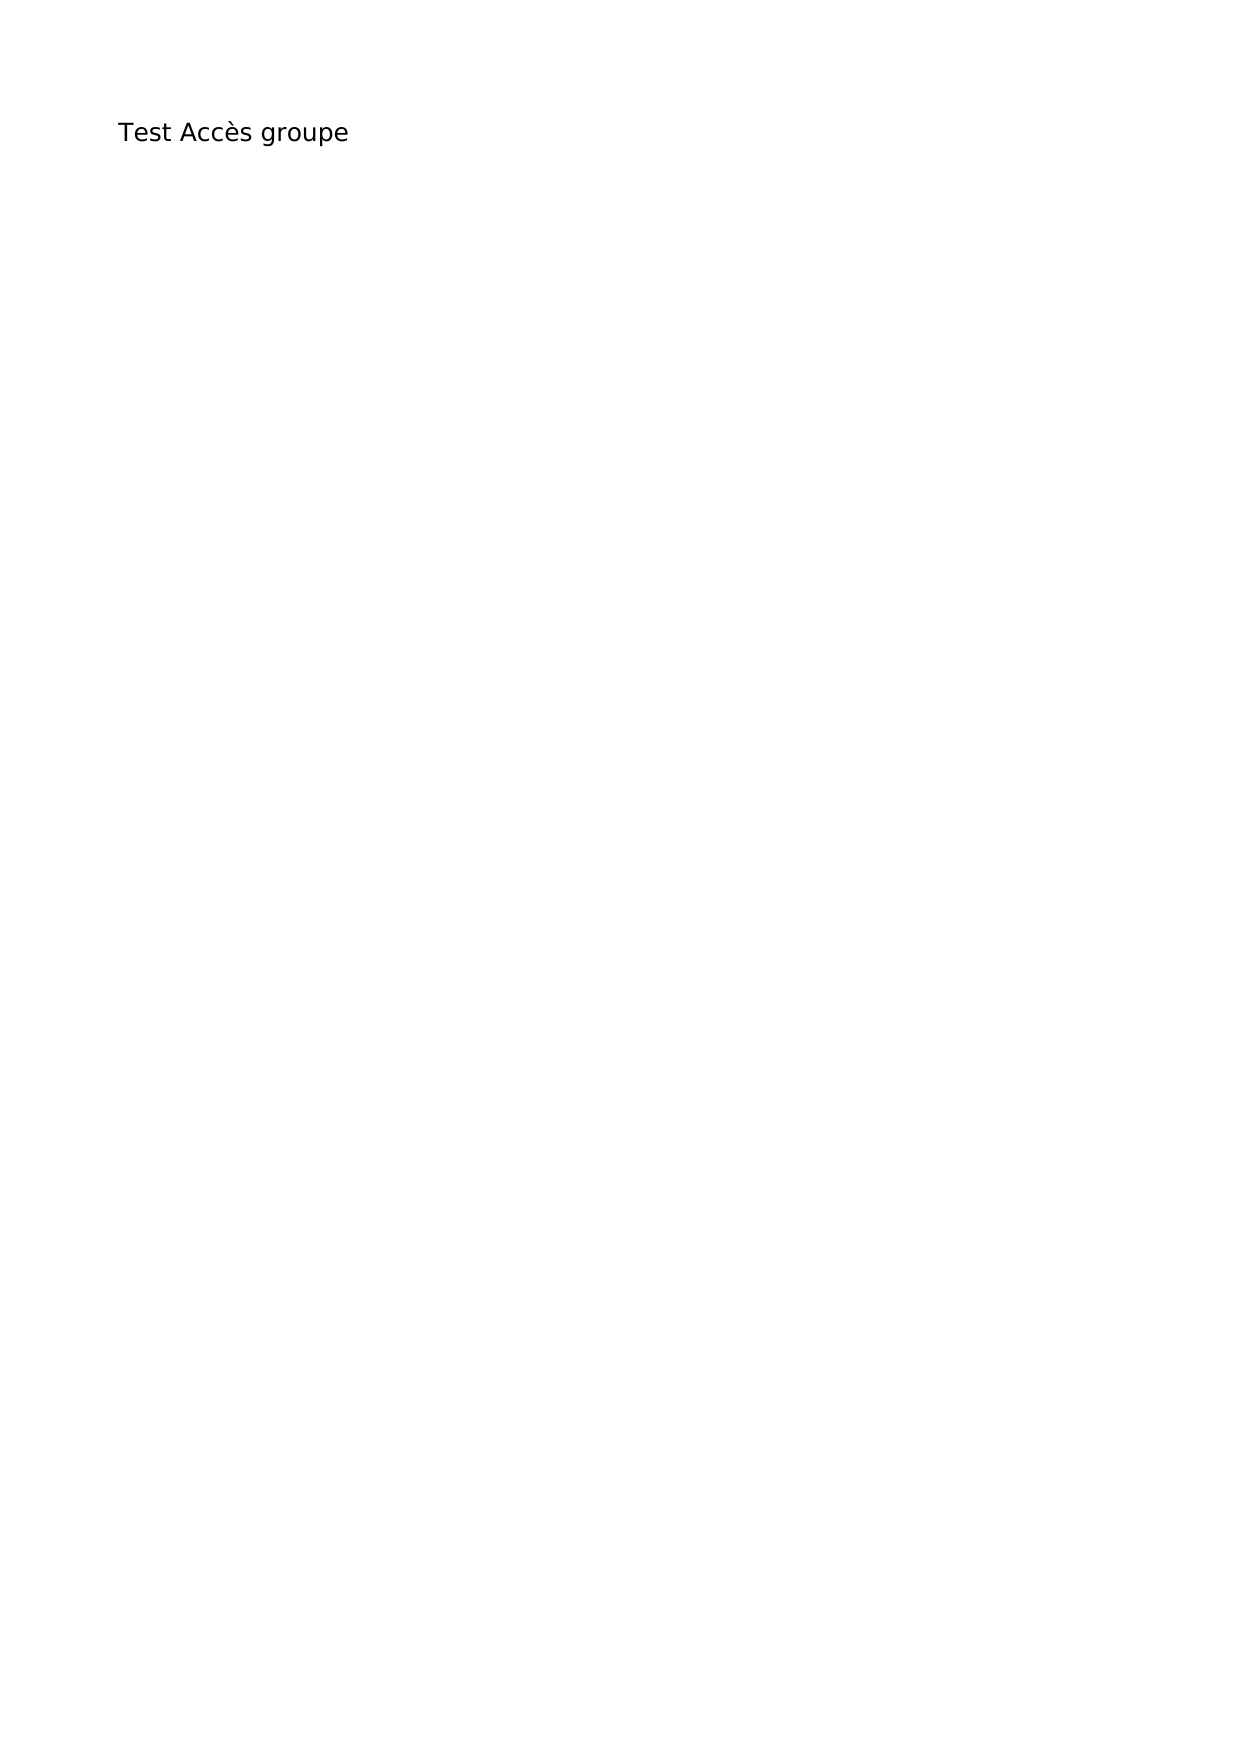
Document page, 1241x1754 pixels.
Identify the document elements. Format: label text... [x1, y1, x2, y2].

text Test Accès groupe [118, 118, 1122, 147]
